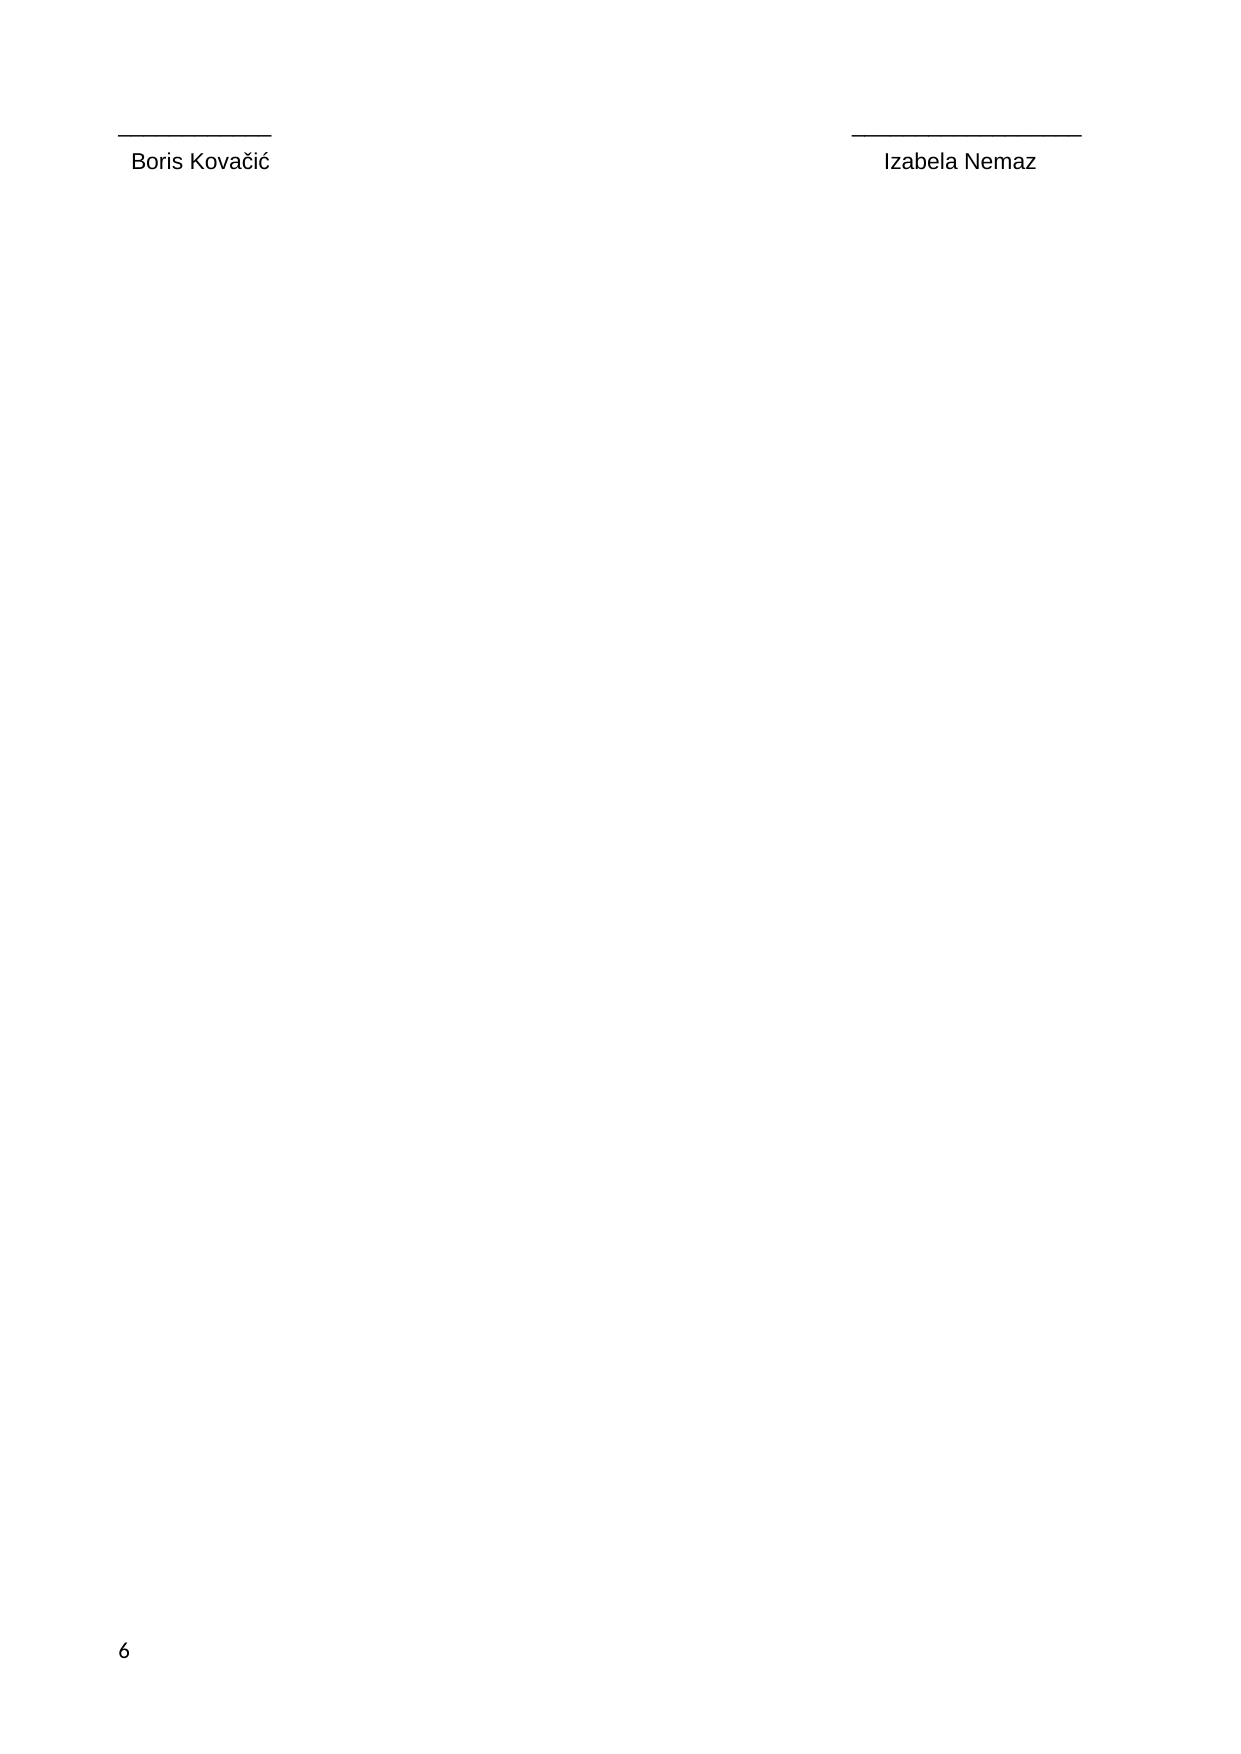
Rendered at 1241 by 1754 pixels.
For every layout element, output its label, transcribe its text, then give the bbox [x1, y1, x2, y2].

text __­­­__________ __________________ [118, 111, 1122, 138]
text Boris Kovačić Izabela Nemaz [118, 148, 1122, 174]
